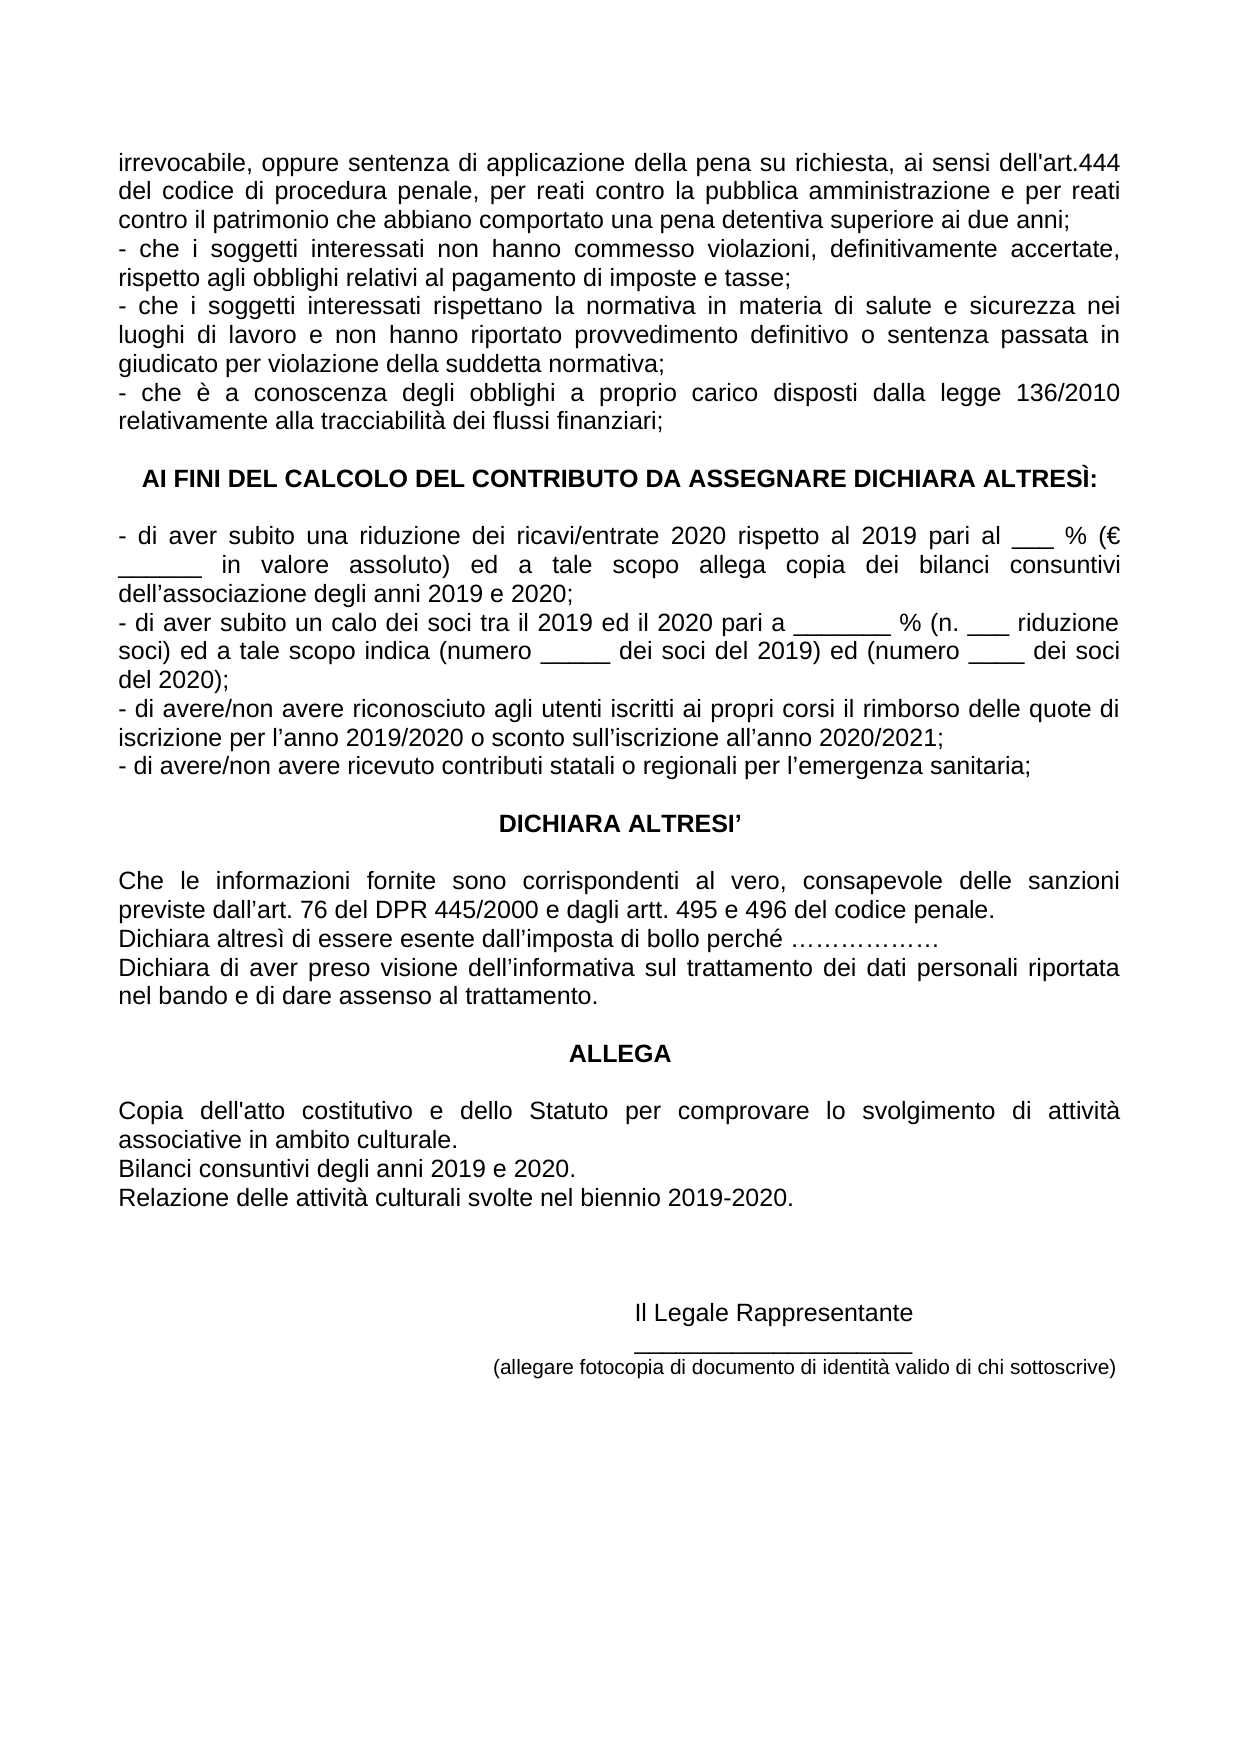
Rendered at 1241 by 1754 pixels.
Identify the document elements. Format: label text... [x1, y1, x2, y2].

text - di avere/non avere ricevuto contributi statali o regionali per l’emergenza sanitaria; [118, 751, 1122, 780]
text - che i soggetti interessati non hanno commesso violazioni, definitivamente accertate, rispetto agli obblighi relativi al pagamento di imposte e tasse; [118, 234, 1122, 291]
text Bilanci consuntivi degli anni 2019 e 2020. [118, 1154, 1122, 1183]
text Ai fini del calcolo del contributo da assegnare dichiara altresì: [118, 464, 1122, 493]
text - che è a conoscenza degli obblighi a proprio carico disposti dalla legge 136/2010 relativamente alla tracciabilità dei flussi finanziari; [118, 378, 1122, 435]
text - di avere/non avere riconosciuto agli utenti iscritti ai propri corsi il rimborso delle quote di iscrizione per l’anno 2019/2020 o sconto sull’iscrizione all’anno 2020/2021; [118, 694, 1122, 751]
text ____________________ [118, 1326, 1122, 1355]
text Che le informazioni fornite sono corrispondenti al vero, consapevole delle sanzioni previste dall’art. 76 del DPR 445/2000 e dagli artt. 495 e 496 del codice penale. [118, 866, 1122, 924]
text (allegare fotocopia di documento di identità valido di chi sottoscrive) [118, 1355, 1122, 1379]
text - che i soggetti interessati rispettano la normativa in materia di salute e sicurezza nei luoghi di lavoro e non hanno riportato provvedimento definitivo o sentenza passata in giudicato per violazione della suddetta normativa; [118, 291, 1122, 378]
text Copia dell'atto costitutivo e dello Statuto per comprovare lo svolgimento di attività associative in ambito culturale. [118, 1096, 1122, 1154]
text DICHIARA ALTRESI’ [118, 809, 1122, 838]
text irrevocabile, oppure sentenza di applicazione della pena su richiesta, ai sensi dell'art.444 del codice di procedura penale, per reati contro la pubblica amministrazione e per reati contro il patrimonio che abbiano comportato una pena detentiva superiore ai due anni; [118, 148, 1122, 234]
text - di aver subito un calo dei soci tra il 2019 ed il 2020 pari a _______ % (n. ___ riduzione soci) ed a tale scopo indica (numero _____ dei soci del 2019) ed (numero ____ dei soci del 2020); [118, 608, 1122, 694]
text Dichiara altresì di essere esente dall’imposta di bollo perché ……………… [118, 924, 1122, 953]
text Dichiara di aver preso visione dell’informativa sul trattamento dei dati personali riportata nel bando e di dare assenso al trattamento. [118, 953, 1122, 1010]
text Relazione delle attività culturali svolte nel biennio 2019-2020. [118, 1183, 1122, 1211]
text - di aver subito una riduzione dei ricavi/entrate 2020 rispetto al 2019 pari al ___ % (€ ______ in valore assoluto) ed a tale scopo allega copia dei bilanci consuntivi dell’associazione degli anni 2019 e 2020; [118, 521, 1122, 608]
text ALLEGA [118, 1039, 1122, 1068]
text Il Legale Rappresentante [118, 1298, 1122, 1326]
